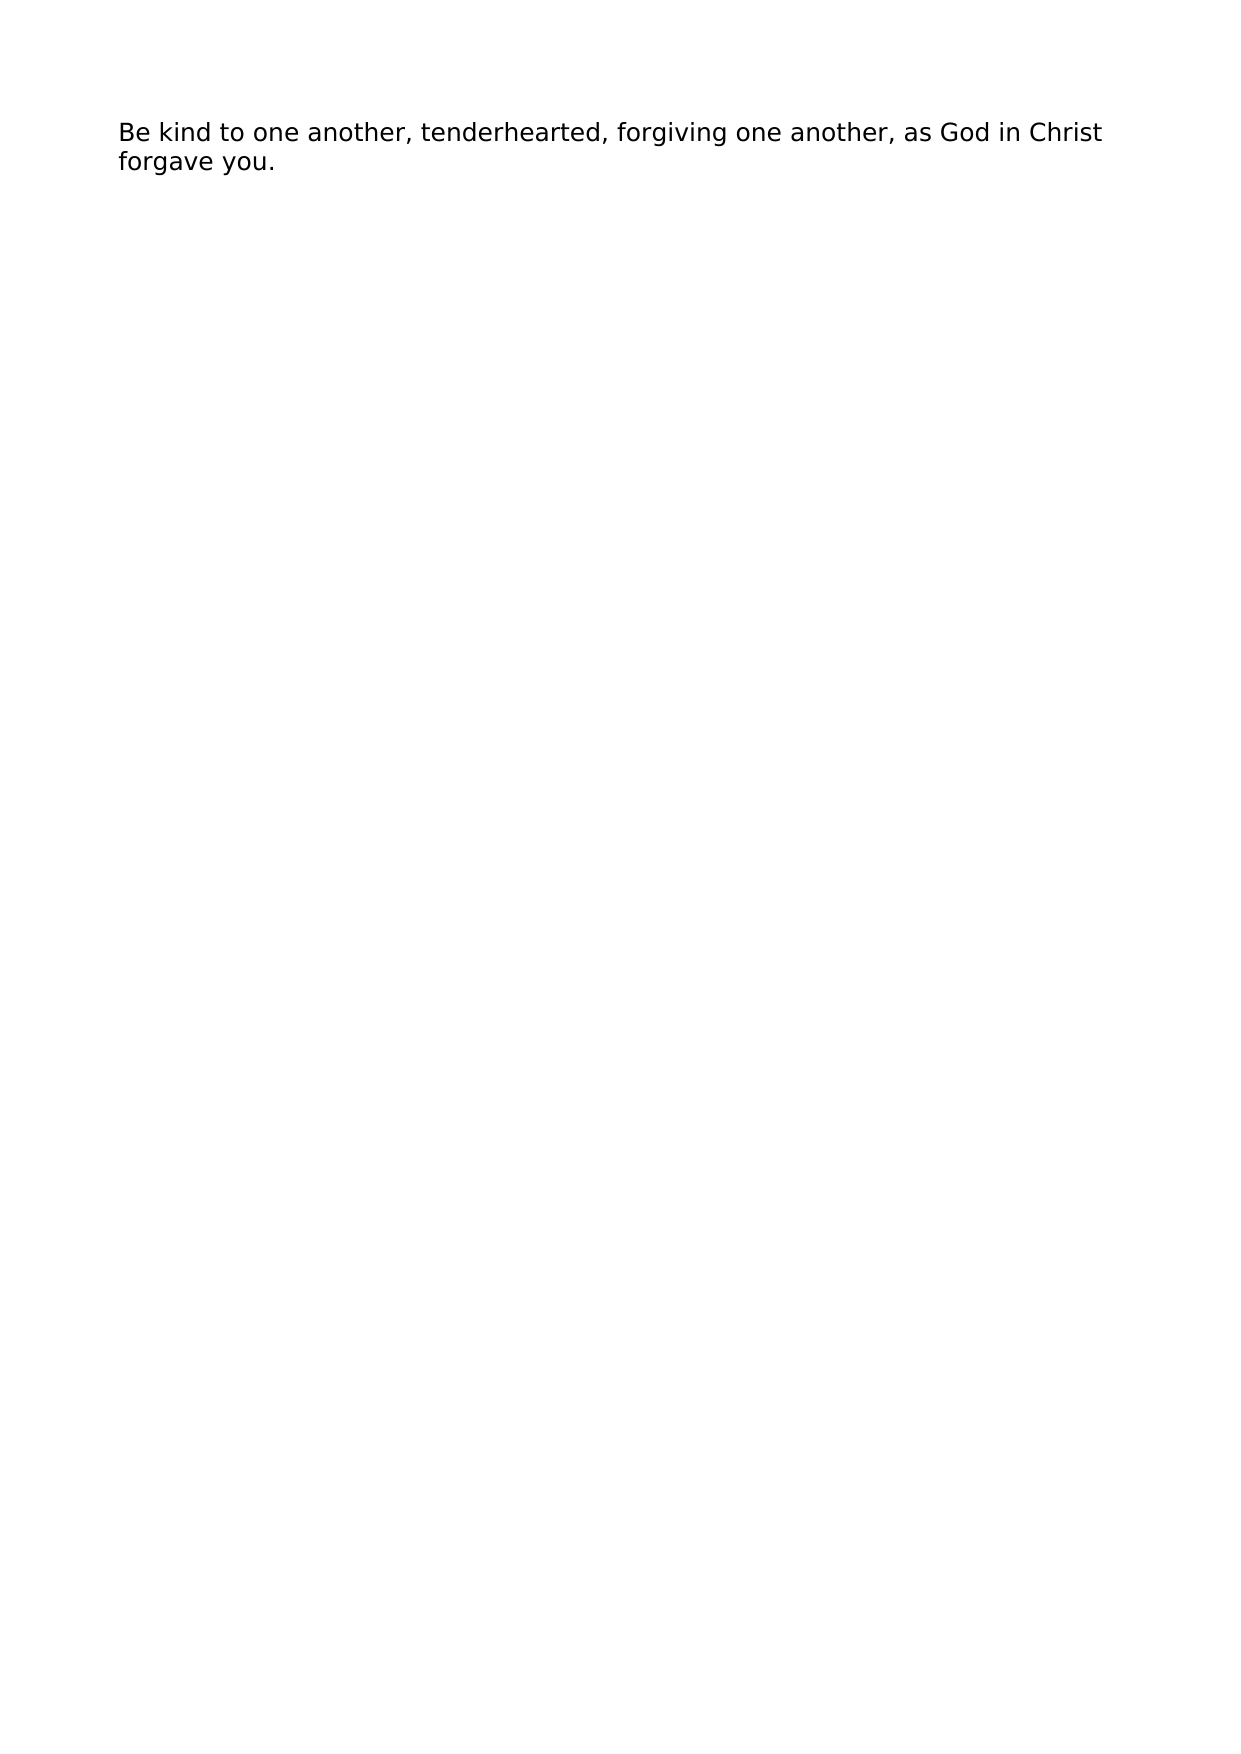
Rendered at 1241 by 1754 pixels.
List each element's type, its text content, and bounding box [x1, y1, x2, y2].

text Be kind to one another, tenderhearted, forgiving one another, as God in Christ forgave you. [118, 118, 1122, 176]
